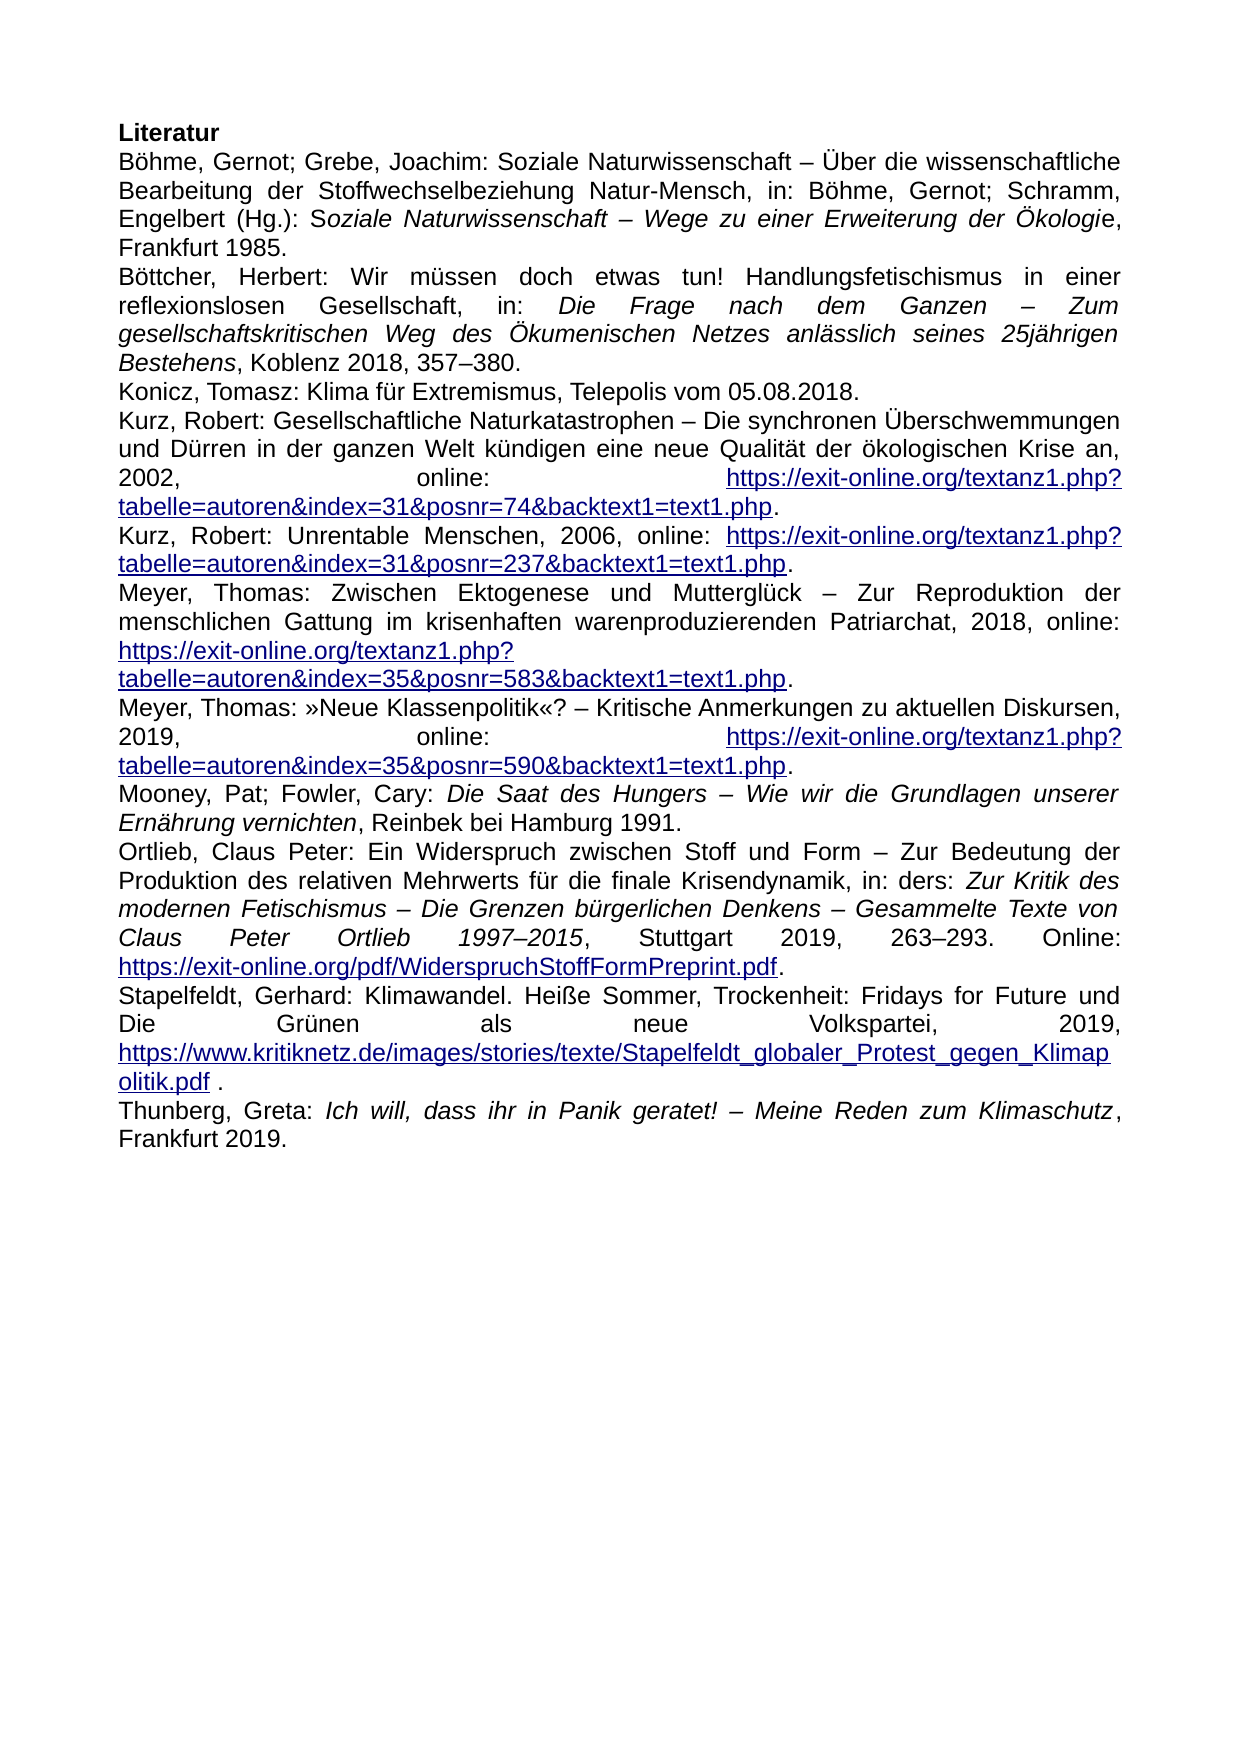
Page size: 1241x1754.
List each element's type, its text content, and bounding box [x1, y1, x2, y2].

text Böttcher, Herbert: Wir müssen doch etwas tun! Handlungsfetischismus in einer reflexionslosen Gesellschaft, in: Die Frage nach dem Ganzen – Zum gesellschaftskritischen Weg des Ökumenischen Netzes anlässlich seines 25jährigen Bestehens, Koblenz 2018, 357–380. [118, 262, 1122, 377]
text Konicz, Tomasz: Klima für Extremismus, Telepolis vom 05.08.2018. [118, 377, 1122, 406]
text Thunberg, Greta: Ich will, dass ihr in Panik geratet! – Meine Reden zum Klimaschutz, Frankfurt 2019. [118, 1096, 1122, 1153]
text Meyer, Thomas: »Neue Klassenpolitik«? – Kritische Anmerkungen zu aktuellen Diskursen, 2019, online: https://exit-online.org/textanz1.php?tabelle=autoren&index=35&posnr=590&backtext1=text1.php. [118, 693, 1122, 779]
text Literatur [118, 118, 1122, 147]
text Ortlieb, Claus Peter: Ein Widerspruch zwischen Stoff und Form – Zur Bedeutung der Produktion des relativen Mehrwerts für die finale Krisendynamik, in: ders: Zur Kritik des modernen Fetischismus – Die Grenzen bürgerlichen Denkens – Gesammelte Texte von Claus Peter Ortlieb 1997–2015, Stuttgart 2019, 263–293. Online: https://exit-online.org/pdf/WiderspruchStoffFormPreprint.pdf. [118, 837, 1122, 981]
text Kurz, Robert: Unrentable Menschen, 2006, online: https://exit-online.org/textanz1.php?tabelle=autoren&index=31&posnr=237&backtext1=text1.php. [118, 521, 1122, 578]
text Böhme, Gernot; Grebe, Joachim: Soziale Naturwissenschaft – Über die wissenschaftliche Bearbeitung der Stoffwechselbeziehung Natur-Mensch, in: Böhme, Gernot; Schramm, Engelbert (Hg.): Soziale Naturwissenschaft – Wege zu einer Erweiterung der Ökologie, Frankfurt 1985. [118, 147, 1122, 262]
text Meyer, Thomas: Zwischen Ektogenese und Mutterglück – Zur Reproduktion der menschlichen Gattung im krisenhaften warenproduzierenden Patriarchat, 2018, online: https://exit-online.org/textanz1.php?tabelle=autoren&index=35&posnr=583&backtext1=text1.php. [118, 578, 1122, 693]
text Kurz, Robert: Gesellschaftliche Naturkatastrophen – Die synchronen Überschwemmungen und Dürren in der ganzen Welt kündigen eine neue Qualität der ökologischen Krise an, 2002, online: https://exit-online.org/textanz1.php?tabelle=autoren&index=31&posnr=74&backtext1=text1.php. [118, 406, 1122, 521]
text Mooney, Pat; Fowler, Cary: Die Saat des Hungers – Wie wir die Grundlagen unserer Ernährung vernichten, Reinbek bei Hamburg 1991. [118, 779, 1122, 837]
text Stapelfeldt, Gerhard: Klimawandel. Heiße Sommer, Trockenheit: Fridays for Future und Die Grünen als neue Volkspartei, 2019, https://www.kritiknetz.de/images/stories/texte/Stapelfeldt_globaler_Protest_gegen_Klimapolitik.pdf . [118, 981, 1122, 1096]
